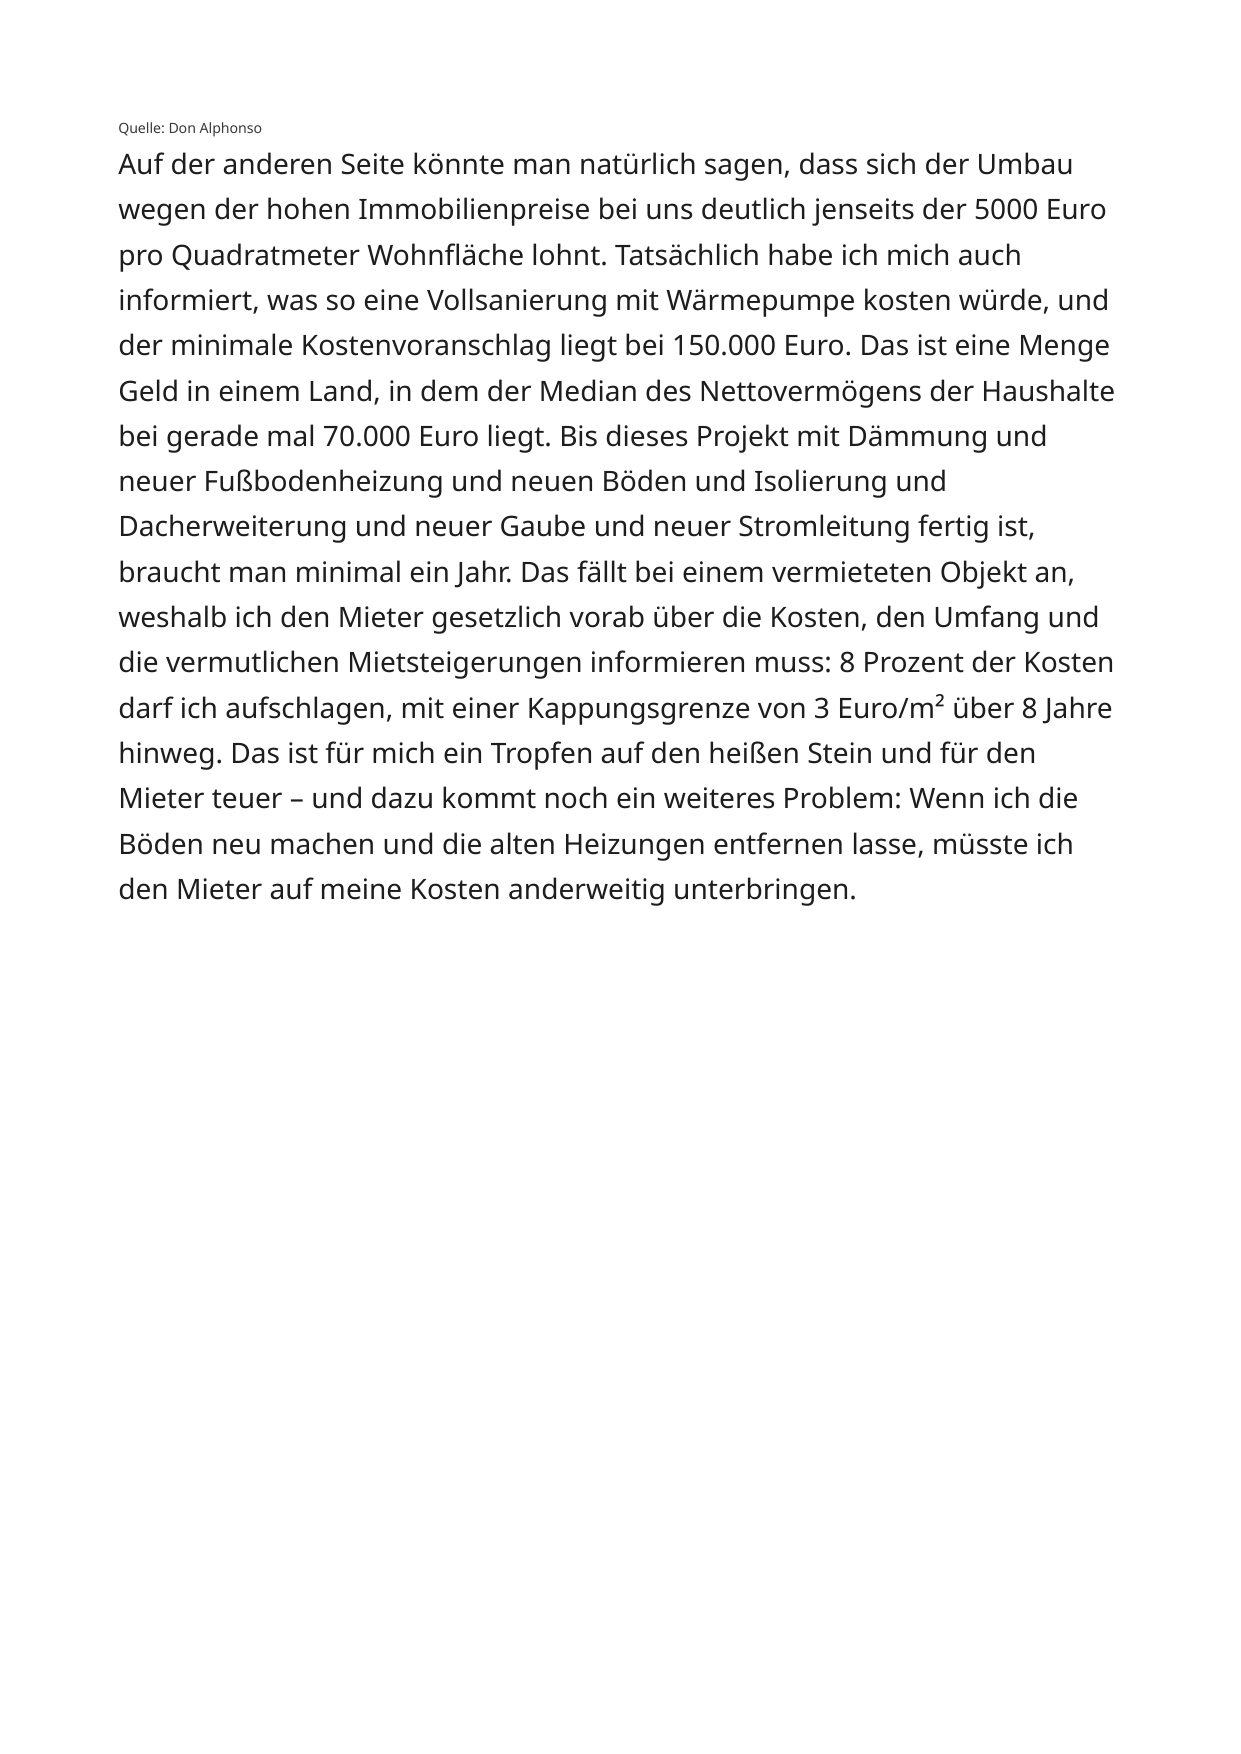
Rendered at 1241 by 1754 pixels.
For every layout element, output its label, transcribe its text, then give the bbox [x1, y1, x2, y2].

text Quelle: Don Alphonso [118, 118, 1122, 137]
text Auf der anderen Seite könnte man natürlich sagen, dass sich der Umbau wegen der hohen Immobilienpreise bei uns deutlich jenseits der 5000 Euro pro Quadratmeter Wohnfläche lohnt. Tatsächlich habe ich mich auch informiert, was so eine Vollsanierung mit Wärmepumpe kosten würde, und der minimale Kostenvoranschlag liegt bei 150.000 Euro. Das ist eine Menge Geld in einem Land, in dem der Median des Nettovermögens der Haushalte bei gerade mal 70.000 Euro liegt. Bis dieses Projekt mit Dämmung und neuer Fußbodenheizung und neuen Böden und Isolierung und Dacherweiterung und neuer Gaube und neuer Stromleitung fertig ist, braucht man minimal ein Jahr. Das fällt bei einem vermieteten Objekt an, weshalb ich den Mieter gesetzlich vorab über die Kosten, den Umfang und die vermutlichen Mietsteigerungen informieren muss: 8 Prozent der Kosten darf ich aufschlagen, mit einer Kappungsgrenze von 3 Euro/m² über 8 Jahre hinweg. Das ist für mich ein Tropfen auf den heißen Stein und für den Mieter teuer – und dazu kommt noch ein weiteres Problem: Wenn ich die Böden neu machen und die alten Heizungen entfernen lasse, müsste ich den Mieter auf meine Kosten anderweitig unterbringen. [118, 137, 1122, 908]
